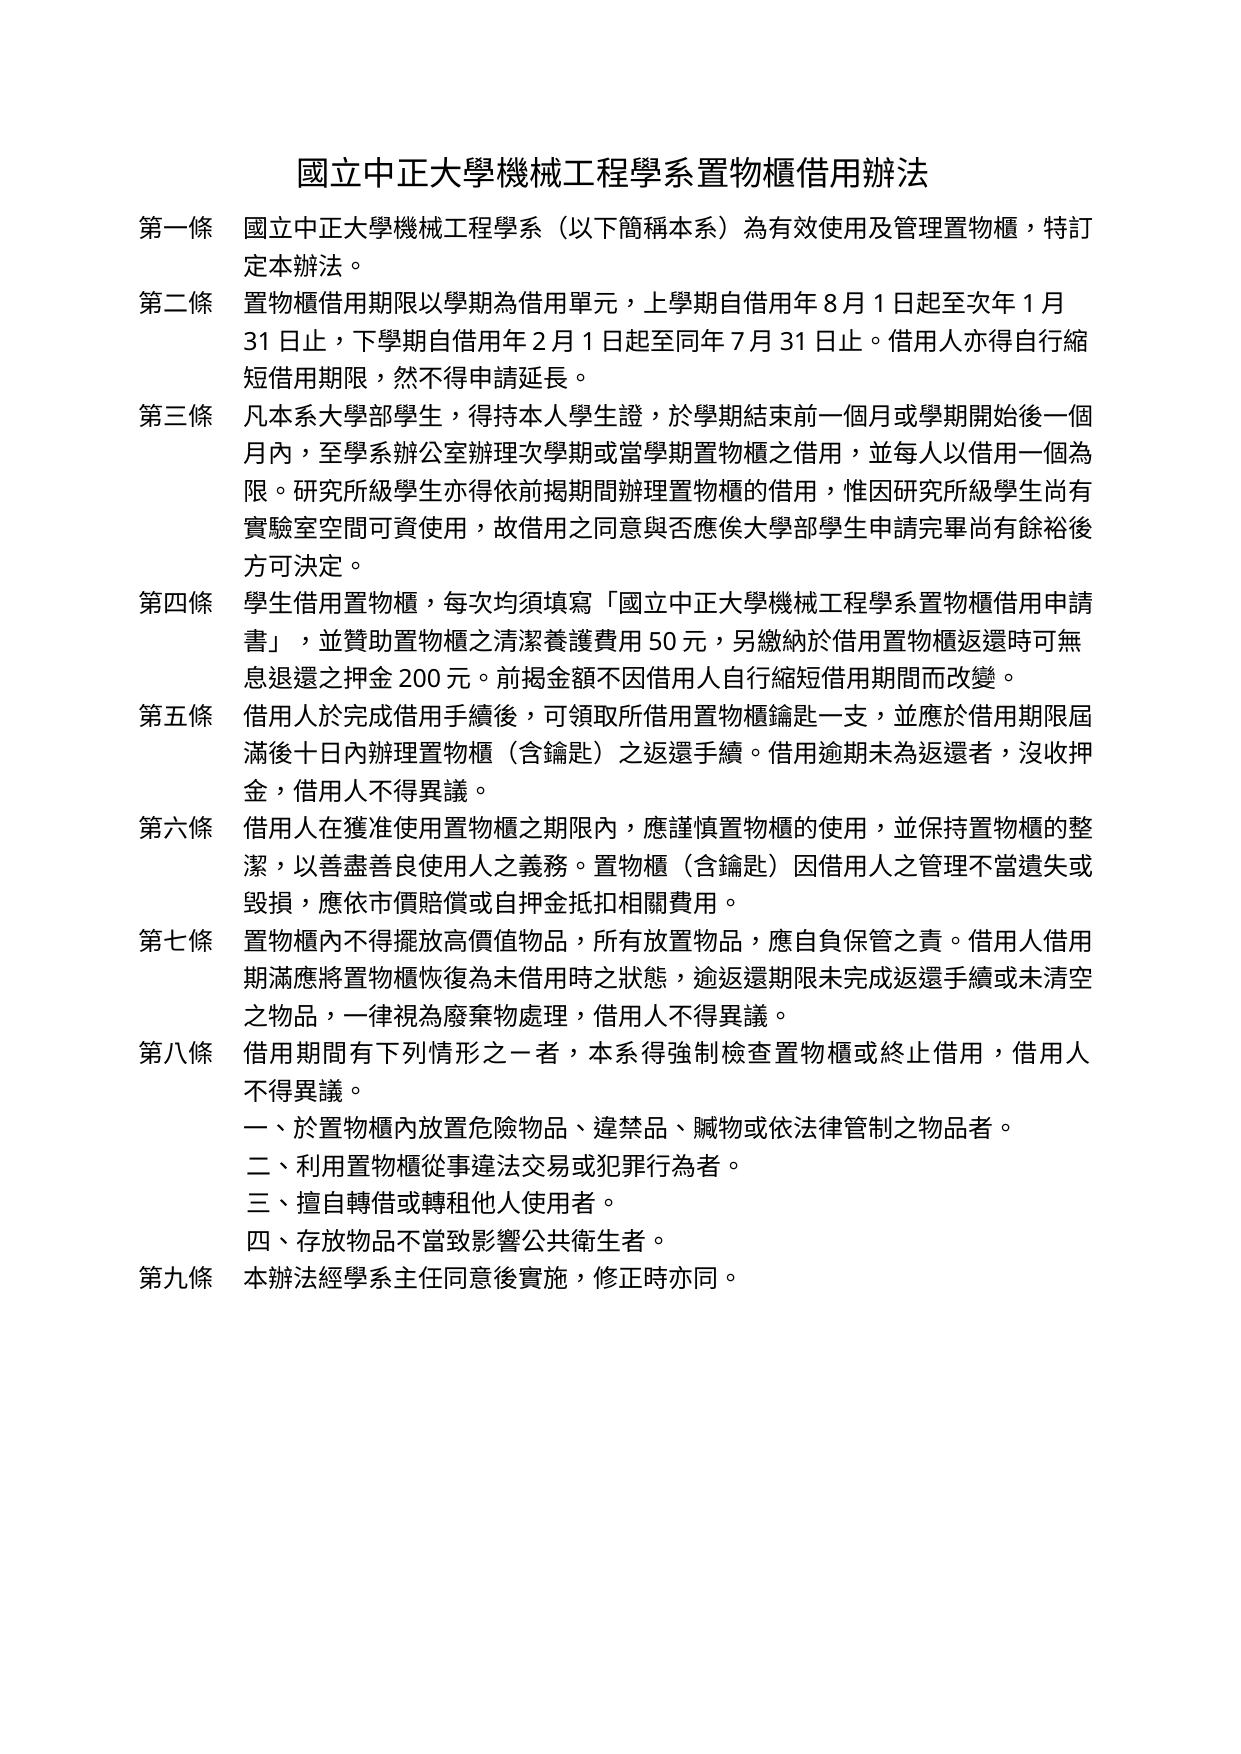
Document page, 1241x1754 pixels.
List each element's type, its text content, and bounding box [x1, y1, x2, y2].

table_cell 學生借用置物櫃，每次均須填寫「國立中正大學機械工程學系置物櫃借用申請書」，並贊助置物櫃之清潔養護費用50元，另繳納於借用置物櫃返還時可無息退還之押金200元。前揭金額不因借用人自行縮短借用期間而改變。 [232, 577, 1105, 689]
text 國立中正大學機械工程學系置物櫃借用辦法 [130, 127, 1110, 202]
table_cell 借用人於完成借用手續後，可領取所借用置物櫃鑰匙一支，並應於借用期限屆滿後十日內辦理置物櫃（含鑰匙）之返還手續。借用逾期未為返還者，沒收押金，借用人不得異議。 [232, 690, 1105, 802]
table_cell 第五條 [119, 690, 232, 802]
table_cell 借用期間有下列情形之ㄧ者，本系得強制檢查置物櫃或終止借用，借用人 不得異議。 一、於置物櫃內放置危險物品、違禁品、贓物或依法律管制之物品者。 二、利用置物櫃從事違法交易或犯罪行為者。 三、擅自轉借或轉租他人使用者。 四、存放物品不當致影響公共衛生者。 [232, 1027, 1105, 1252]
table_cell 借用人在獲准使用置物櫃之期限內，應謹慎置物櫃的使用，並保持置物櫃的整潔，以善盡善良使用人之義務。置物櫃（含鑰匙）因借用人之管理不當遺失或毁損，應依市價賠償或自押金抵扣相關費用。 [232, 802, 1105, 914]
table_cell 置物櫃借用期限以學期為借用單元，上學期自借用年8月1日起至次年1月31日止，下學期自借用年2月1日起至同年7月31日止。借用人亦得自行縮短借用期限，然不得申請延長。 [232, 277, 1105, 389]
table_cell 第七條 [119, 915, 232, 1027]
table_cell 第四條 [119, 577, 232, 689]
table_cell 第二條 [119, 277, 232, 389]
table_cell 本辦法經學系主任同意後實施，修正時亦同。 [232, 1252, 1105, 1289]
table_cell 第八條 [119, 1027, 232, 1252]
table_header 國立中正大學機械工程學系（以下簡稱本系）為有效使用及管理置物櫃，特訂定本辦法。 [232, 202, 1105, 277]
table_cell 凡本系大學部學生，得持本人學生證，於學期結束前一個月或學期開始後一個月內，至學系辦公室辦理次學期或當學期置物櫃之借用，並每人以借用一個為限。研究所級學生亦得依前揭期間辦理置物櫃的借用，惟因研究所級學生尚有實驗室空間可資使用，故借用之同意與否應俟大學部學生申請完畢尚有餘裕後方可決定。 [232, 390, 1105, 577]
table_cell 置物櫃內不得擺放高價值物品，所有放置物品，應自負保管之責。借用人借用期滿應將置物櫃恢復為未借用時之狀態，逾返還期限未完成返還手續或未清空之物品，一律視為廢棄物處理，借用人不得異議。 [232, 915, 1105, 1027]
table_header 第一條 [119, 202, 232, 277]
table_cell 第三條 [119, 390, 232, 577]
table_cell 第九條 [119, 1252, 232, 1289]
table_cell 第六條 [119, 802, 232, 914]
